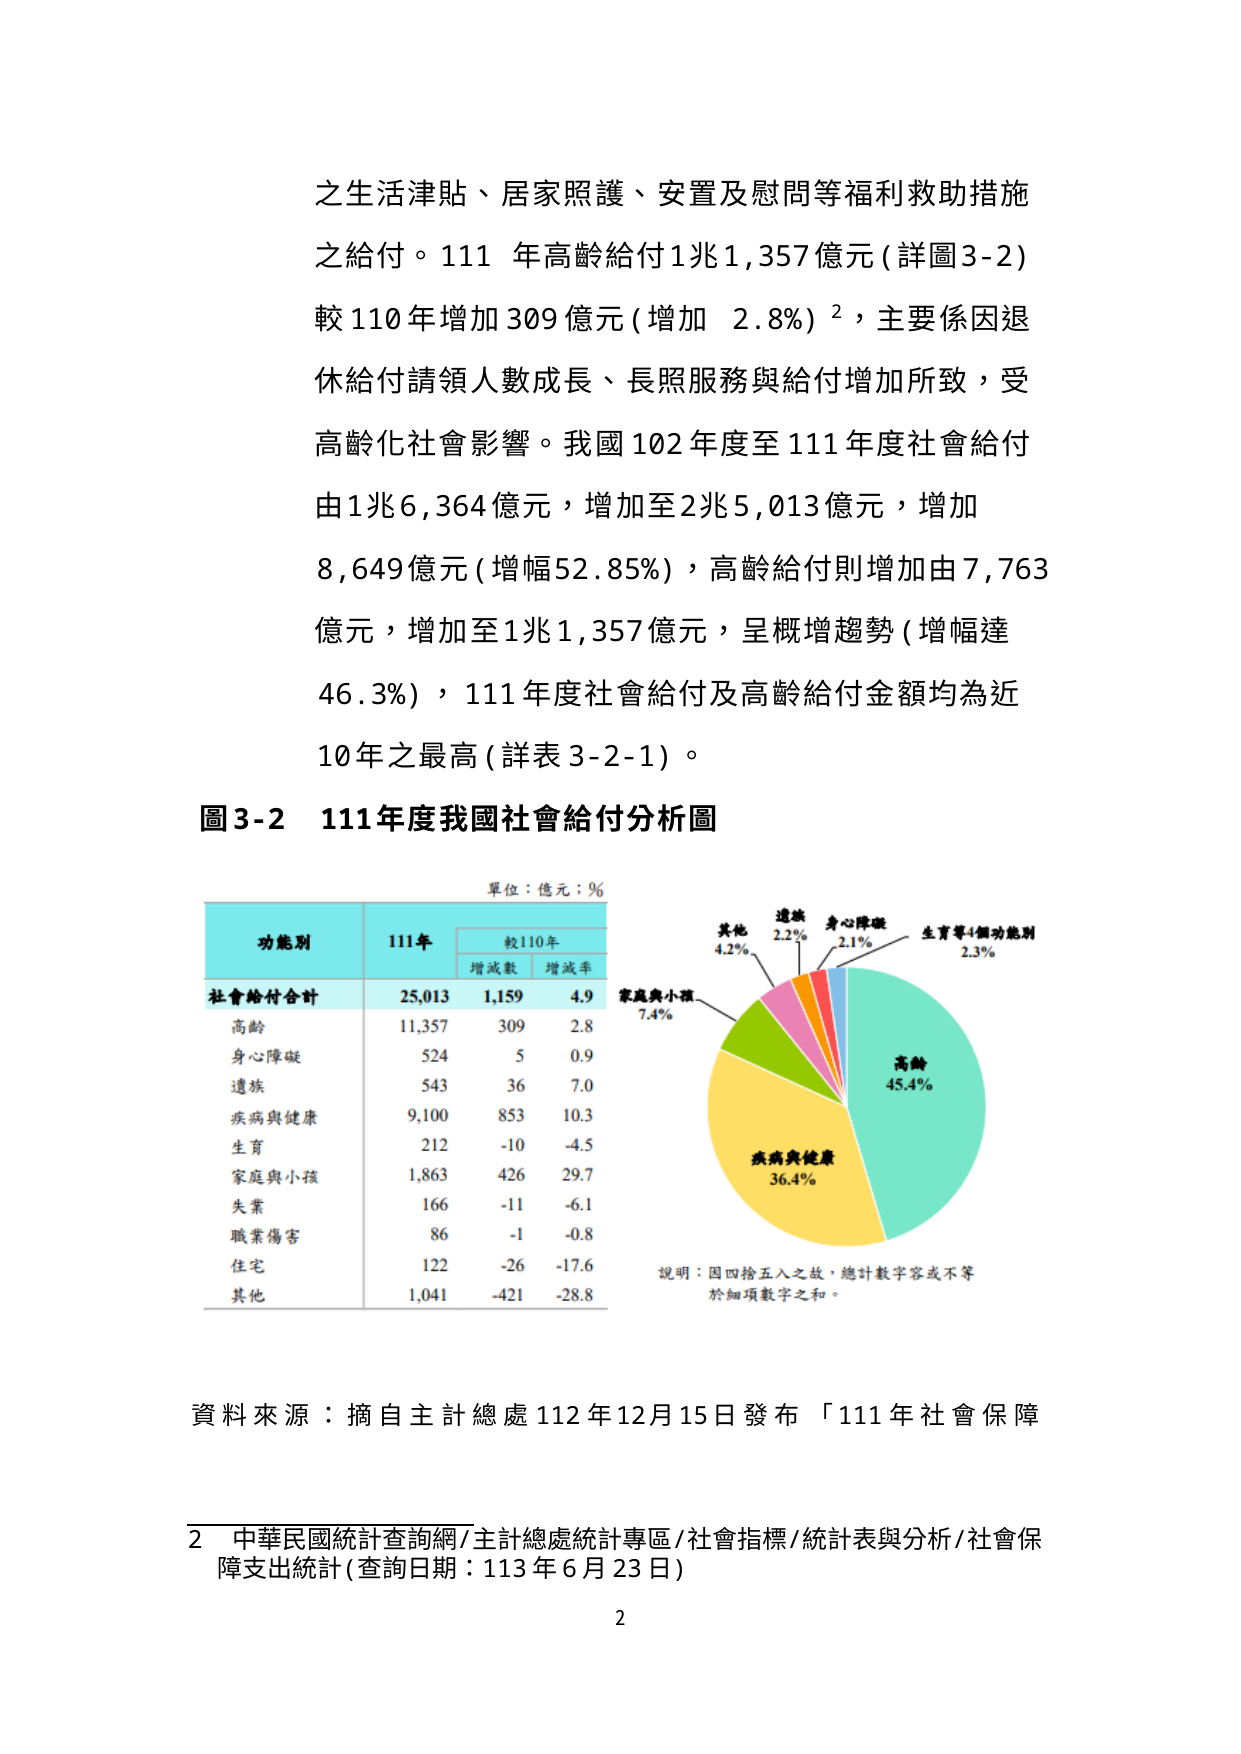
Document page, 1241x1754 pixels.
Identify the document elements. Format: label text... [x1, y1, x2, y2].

text 圖3-2 111年度我國社會給付分析圖 [188, 775, 1052, 837]
text 資料來源：摘自主計總處112年12月15日發布「111年社會保障 [188, 1372, 1052, 1434]
text 之生活津貼、居家照護、安置及慰問等福利救助措施之給付。111 年高齡給付1兆1,357億元(詳圖3-2)較110年增加309億元(增加 2.8%) ，主要係因退休給付請領人數成長、長照服務與給付增加所致，受高齡化社會影響。我國102年度至111年度社會給付由1兆6,364億元，增加至2兆5,013億元，增加8,649億元(增幅52.85%)，高齡給付則增加由7,763億元，增加至1兆1,357億元，呈概增趨勢(增幅達46.3%)，111年度社會給付及高齡給付金額均為近10年之最高(詳表3-2-1)。 [276, 150, 1052, 775]
text 中華民國統計查詢網/主計總處統計專區/社會指標/統計表與分析/社會保障支出統計(查詢日期：113年6月23日) [187, 1525, 1053, 1584]
